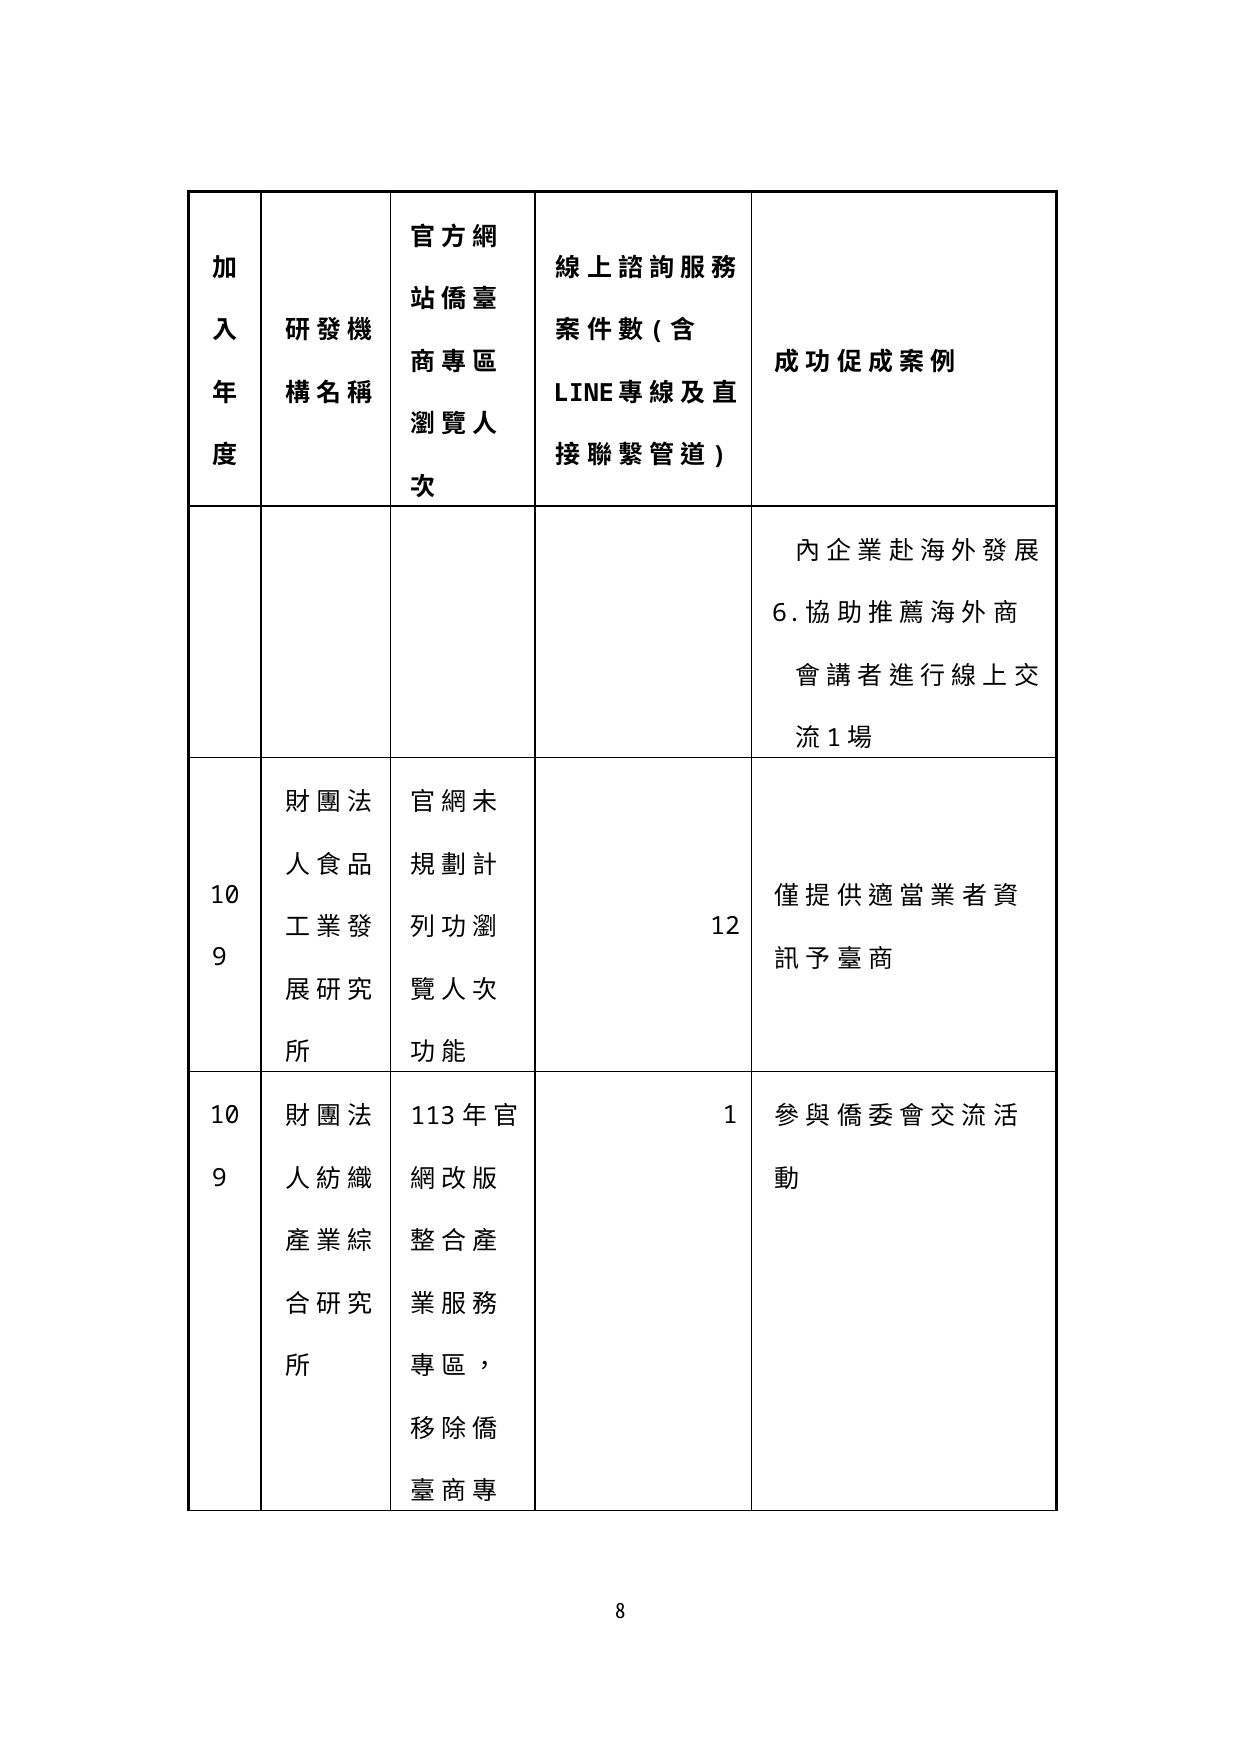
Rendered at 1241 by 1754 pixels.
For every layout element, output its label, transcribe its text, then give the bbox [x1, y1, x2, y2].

table_cell [391, 507, 534, 757]
table_header 研發機構名稱 [262, 193, 390, 505]
table_cell 僅提供適當業者資訊予臺商 [752, 758, 1055, 1071]
table_header 成功促成案例 [752, 193, 1055, 505]
table_cell 官網未規劃計列功瀏覽人次功能 [391, 758, 534, 1071]
table_cell 財團法人紡織產業綜合研究所 [262, 1072, 390, 1510]
table_cell 113年官網改版整合產業服務專區，移除僑臺商專 [391, 1072, 534, 1510]
table_header 加入年度 [190, 193, 260, 505]
table_cell 財團法人食品工業發展研究所 [262, 758, 390, 1071]
table_cell 109 [190, 758, 260, 1071]
table_cell [536, 507, 751, 757]
table_cell 參與僑委會交流活動 [752, 1072, 1055, 1510]
table_cell 1 [536, 1072, 751, 1510]
table_cell [190, 507, 260, 757]
table_cell 109 [190, 1072, 260, 1510]
table_header 線上諮詢服務案件數(含LINE專線及直接聯繫管道) [536, 193, 751, 505]
table_cell 內企業赴海外發展 6.協助推薦海外商會講者進行線上交流1場 [752, 507, 1055, 757]
table_cell 12 [536, 758, 751, 1071]
table_cell [262, 507, 390, 757]
table_header 官方網站僑臺商專區瀏覽人次 [391, 193, 534, 505]
